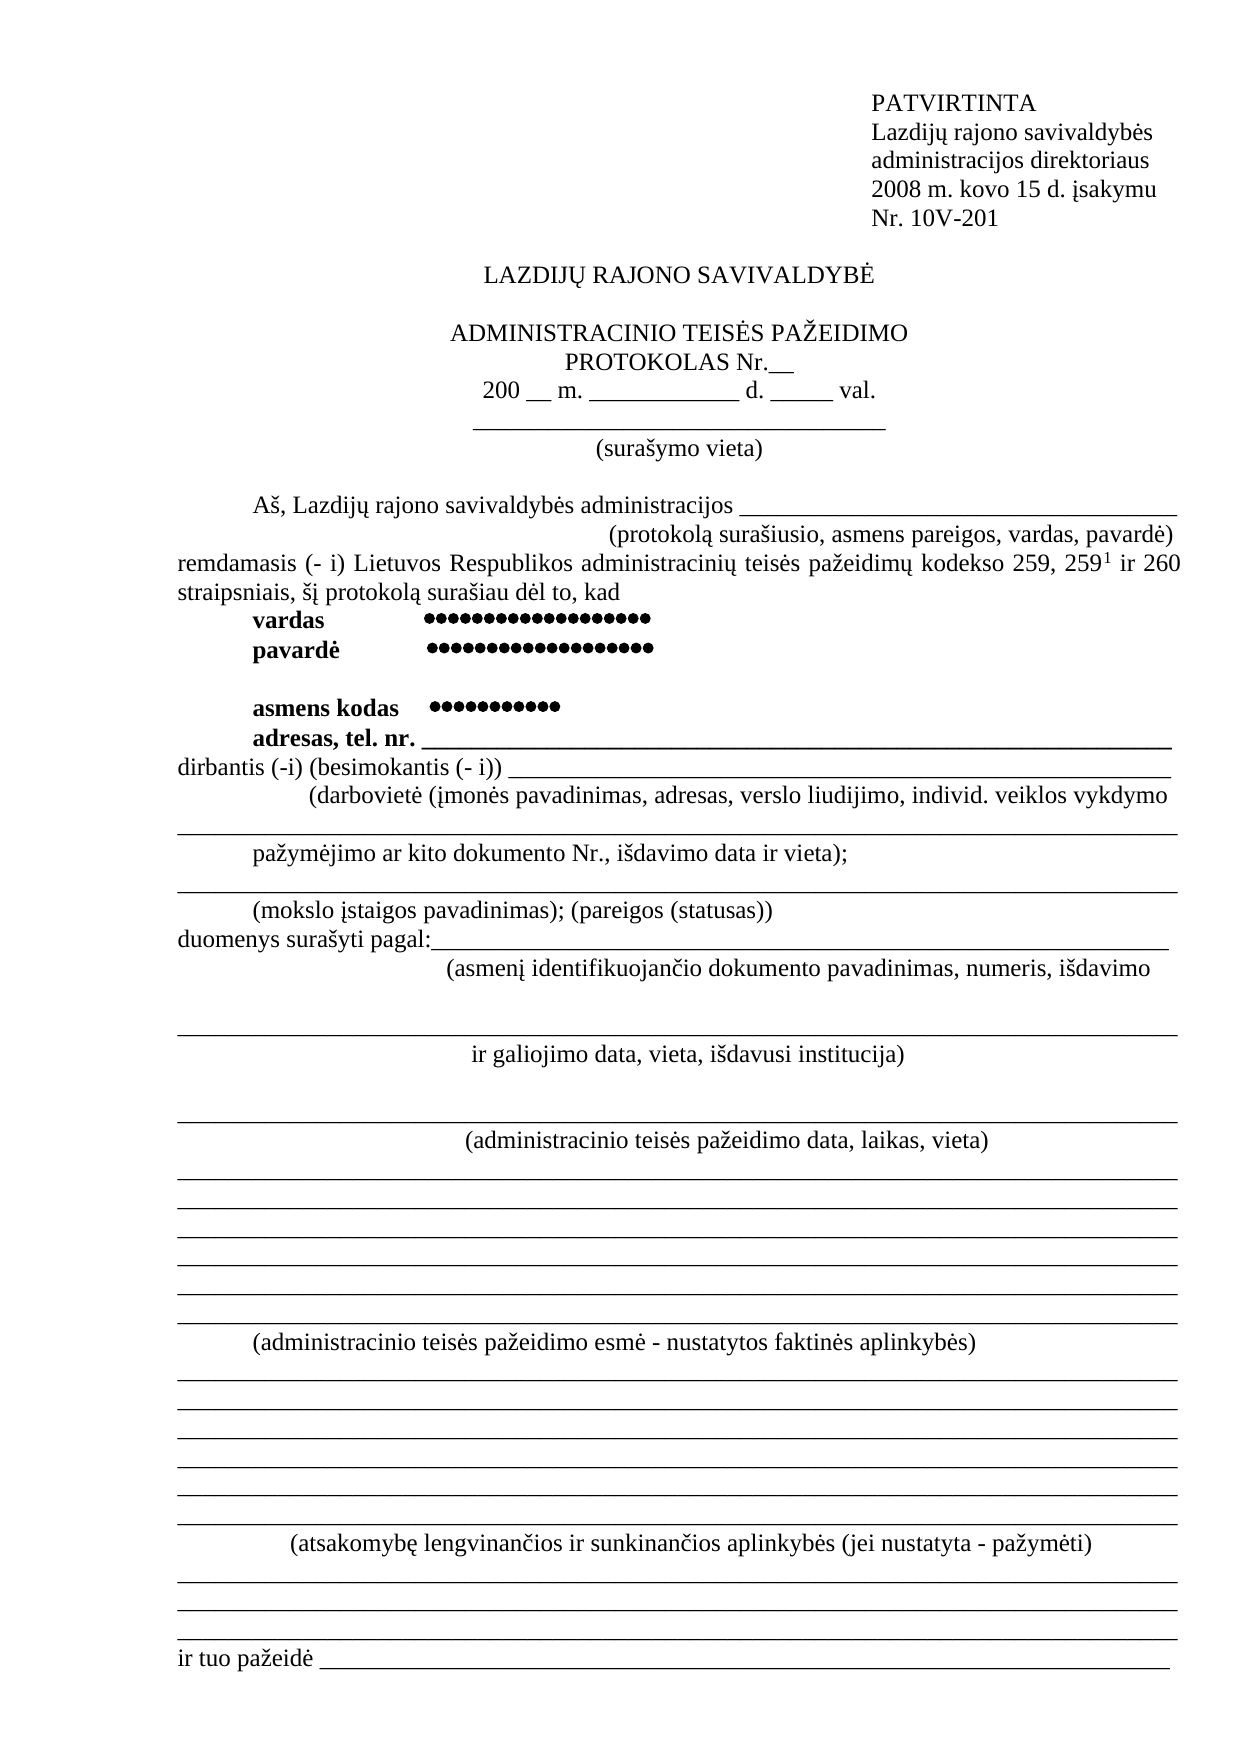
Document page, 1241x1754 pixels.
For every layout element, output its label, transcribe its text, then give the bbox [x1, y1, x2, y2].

text ________________________________________________________________________________ [177, 1269, 1181, 1298]
text ________________________________________________________________________________ [177, 1241, 1181, 1269]
text ________________________________________________________________________________ [177, 1442, 1181, 1471]
text ________________________________________________________________________________ [177, 1499, 1181, 1528]
text (protokolą surašiusio, asmens pareigos, vardas, pavardė) [177, 519, 1181, 548]
text pavardė  [177, 635, 1181, 665]
text ________________________________________________________________________________ [177, 1356, 1181, 1384]
text 2008 m. kovo 15 d. įsakymu [871, 174, 1181, 203]
text ________________________________________________________________________________ [177, 867, 1181, 896]
text PROTOKOLAS Nr.__ [177, 347, 1181, 375]
text 200 __ m. ____________ d. _____ val. [177, 375, 1181, 404]
text ________________________________________________________________________________ [177, 1614, 1181, 1643]
text ________________________________________________________________________________ [177, 1298, 1181, 1327]
text ________________________________________________________________________________ [177, 1183, 1181, 1212]
text (administracinio teisės pažeidimo data, laikas, vieta) [177, 1126, 1181, 1154]
text ________________________________________________________________________________ [177, 1212, 1181, 1241]
text ________________________________________________________________________________ [177, 1154, 1181, 1183]
text PATVIRTINTA [871, 88, 1181, 117]
text ir galiojimo data, vieta, išdavusi institucija) [177, 1039, 1181, 1068]
text ________________________________________________________________________________ [177, 1384, 1181, 1413]
text ________________________________________________________________________________ [177, 1586, 1181, 1614]
text ________________________________________________________________________________ [177, 809, 1181, 838]
text ________________________________________________________________________________ [177, 1097, 1181, 1126]
text ________________________________________________________________________________ [177, 1011, 1181, 1039]
text LAZDIJŲ RAJONO SAVIVALDYBĖ [177, 260, 1181, 289]
text adresas, tel. nr. ____________________________________________________________ [177, 723, 1181, 752]
text ________________________________________________________________________________ [177, 1471, 1181, 1499]
text dirbantis (-i) (besimokantis (- i)) _____________________________________________________ [177, 752, 1181, 781]
text (atsakomybę lengvinančios ir sunkinančios aplinkybės (jei nustatyta - pažymėti) [177, 1528, 1181, 1557]
text (mokslo įstaigos pavadinimas); (pareigos (statusas)) [177, 896, 1181, 924]
text (darbovietė (įmonės pavadinimas, adresas, verslo liudijimo, individ. veiklos vykdymo [177, 781, 1181, 809]
text Lazdijų rajono savivaldybės [871, 117, 1181, 145]
text (asmenį identifikuojančio dokumento pavadinimas, numeris, išdavimo [177, 953, 1181, 982]
text administracijos direktoriaus [871, 145, 1181, 174]
text ________________________________________________________________________________ [177, 1413, 1181, 1442]
text pažymėjimo ar kito dokumento Nr., išdavimo data ir vieta); [177, 838, 1181, 867]
text (surašymo vieta) [177, 433, 1181, 462]
text Nr. 10V-201 [871, 203, 1181, 232]
text _________________________________ [177, 404, 1181, 433]
text ADMINISTRACINIO TEISĖS PAŽEIDIMO [177, 318, 1181, 347]
text ________________________________________________________________________________ [177, 1557, 1181, 1586]
text remdamasis (- i) Lietuvos Respublikos administracinių teisės pažeidimų kodekso 259, 2591 ir 260 straipsniais, šį protokolą surašiau dėl to, kad [177, 548, 1181, 605]
text vardas  [177, 605, 1181, 635]
text ir tuo pažeidė ____________________________________________________________________ [177, 1643, 1181, 1672]
text asmens kodas  [177, 693, 1181, 723]
text (administracinio teisės pažeidimo esmė - nustatytos faktinės aplinkybės) [177, 1327, 1181, 1356]
text duomenys surašyti pagal:___________________________________________________________ [177, 924, 1181, 953]
text Aš, Lazdijų rajono savivaldybės administracijos ___________________________________ [177, 490, 1181, 519]
